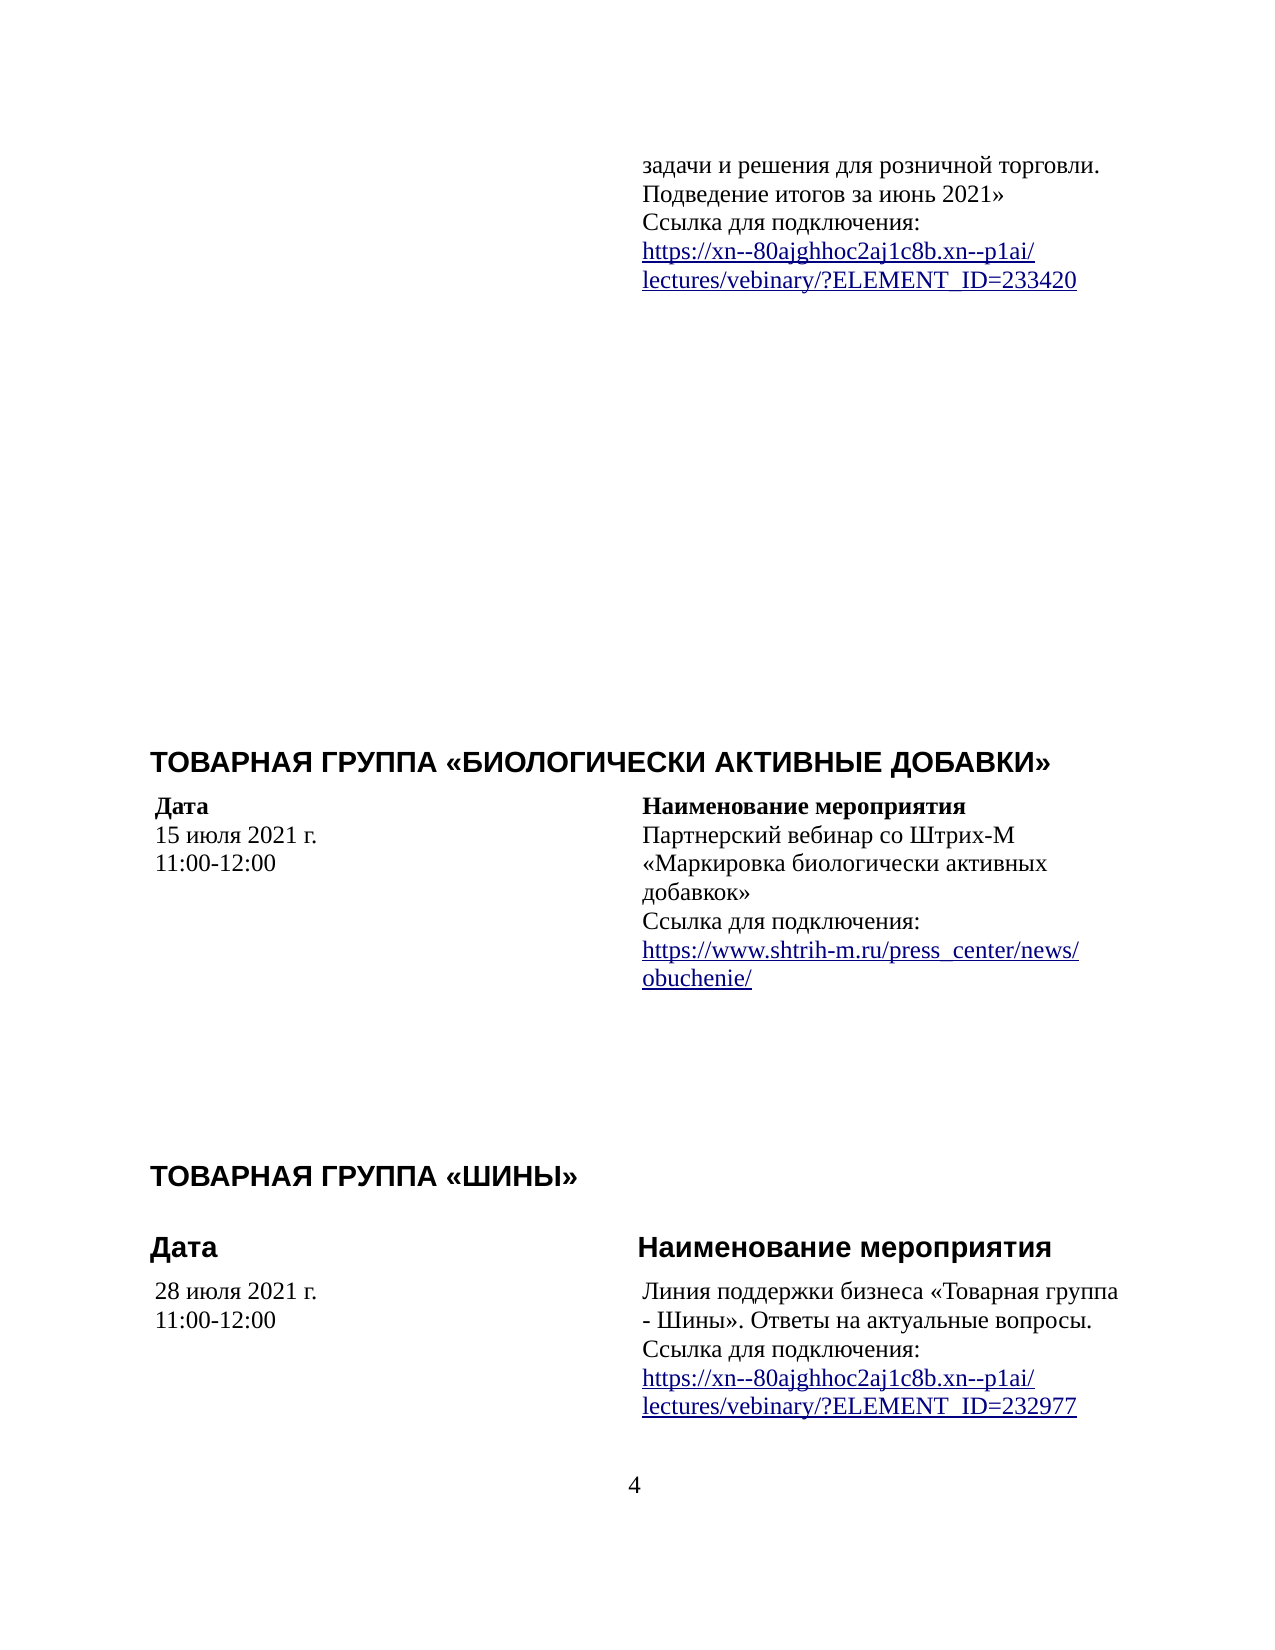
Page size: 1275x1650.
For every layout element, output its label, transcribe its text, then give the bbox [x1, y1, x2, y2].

table_header Наименование мероприятия [638, 791, 1125, 820]
table_cell Партнерский вебинар со Штрих-М «Маркировка биологически активных добавкок» Ссылка для подключения: https://www.shtrih-m.ru/press_center/news/obuchenie/ [638, 820, 1125, 992]
table_header Дата [150, 791, 637, 820]
table_cell 28 июля 2021 г. 11:00-12:00 [150, 1276, 637, 1420]
subtitle ТОВАРНАЯ ГРУППА «БИОЛОГИЧЕСКИ АКТИВНЫЕ ДОБАВКИ» [150, 745, 1125, 778]
table_header Дата [150, 1205, 637, 1276]
table_cell [150, 150, 637, 294]
subtitle ТОВАРНАЯ ГРУППА «ШИНЫ» [150, 1159, 1125, 1193]
table_header Наименование мероприятия [638, 1205, 1125, 1276]
table_cell 15 июля 2021 г. 11:00-12:00 [150, 820, 637, 992]
table_cell Линия поддержки бизнеса «Товарная группа - Шины». Ответы на актуальные вопросы. Ссылка для подключения: https://xn--80ajghhoc2aj1c8b.xn--p1ai/lectures/vebinary/?ELEMENT_ID=232977 [638, 1276, 1125, 1420]
table_cell задачи и решения для розничной торговли. Подведение итогов за июнь 2021» Ссылка для подключения: https://xn--80ajghhoc2aj1c8b.xn--p1ai/lectures/vebinary/?ELEMENT_ID=233420 [638, 150, 1125, 294]
